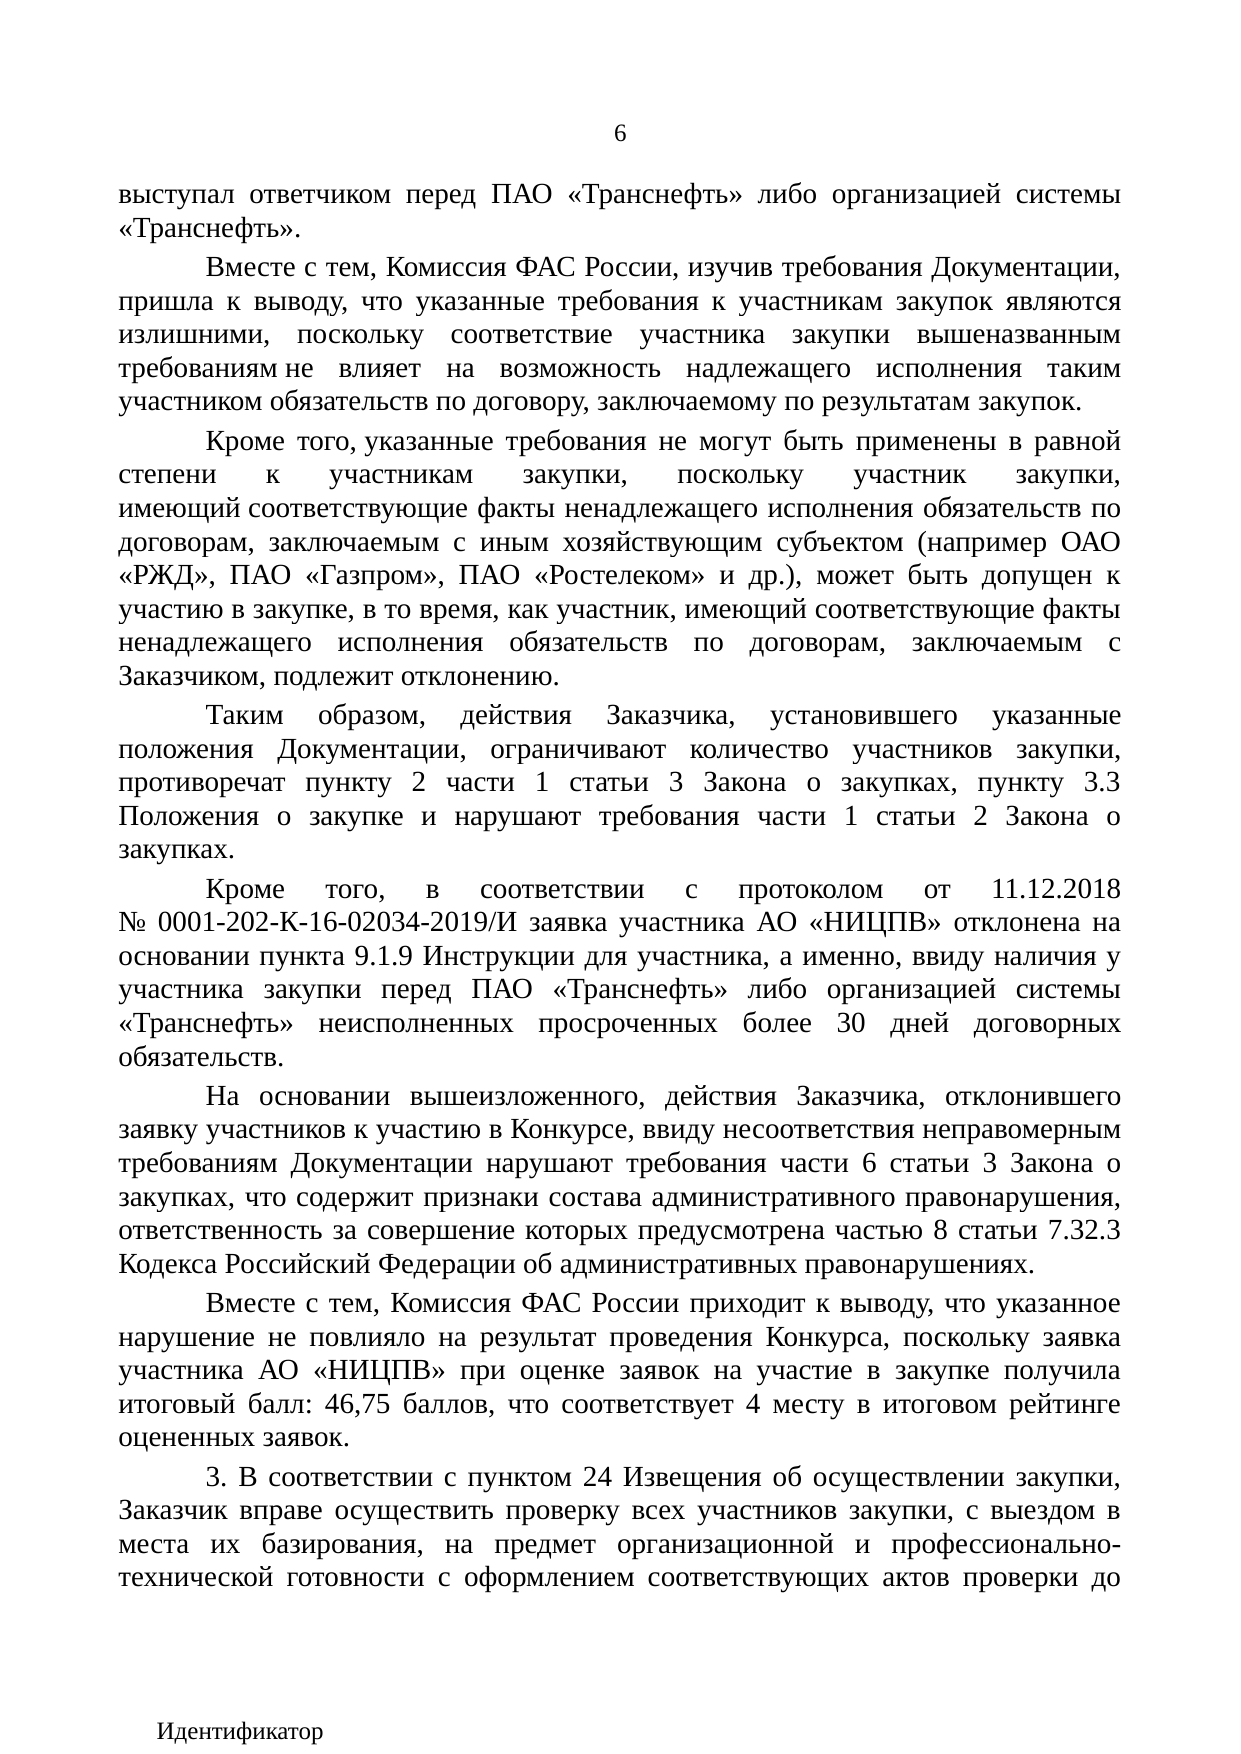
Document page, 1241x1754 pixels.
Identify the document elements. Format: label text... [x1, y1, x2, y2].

text Таким образом, действия Заказчика, установившего указанные положения Документации, ограничивают количество участников закупки, противоречат пункту 2 части 1 статьи 3 Закона о закупках, пункту 3.3 Положения о закупке и нарушают требования части 1 статьи 2 Закона о закупках. [118, 697, 1122, 865]
text 3. В соответствии с пунктом 24 Извещения об осуществлении закупки, Заказчик вправе осуществить проверку всех участников закупки, с выездом в места их базирования, на предмет организационной и профессионально-технической готовности с оформлением соответствующих актов проверки до [118, 1459, 1122, 1593]
text выступал ответчиком перед ПАО «Транснефть» либо организацией системы «Транснефть». [118, 176, 1122, 243]
text Кроме того, в соответствии с протоколом от 11.12.2018 № 0001-202-К-16-02034-2019/И заявка участника АО «НИЦПВ» отклонена на основании пункта 9.1.9 Инструкции для участника, а именно, ввиду наличия у участника закупки перед ПАО «Транснефть» либо организацией системы «Транснефть» неисполненных просроченных более 30 дней договорных обязательств. [118, 871, 1122, 1072]
text На основании вышеизложенного, действия Заказчика, отклонившего заявку участников к участию в Конкурсе, ввиду несоответствия неправомерным требованиям Документации нарушают требования части 6 статьи 3 Закона о закупках, что содержит признаки состава административного правонарушения, ответственность за совершение которых предусмотрена частью 8 статьи 7.32.3 Кодекса Российский Федерации об административных правонарушениях. [118, 1078, 1122, 1279]
text Кроме того, указанные требования не могут быть применены в равной степени к участникам закупки, поскольку участник закупки, имеющий соответствующие факты ненадлежащего исполнения обязательств по договорам, заключаемым с иным хозяйствующим субъектом (например ОАО «РЖД», ПАО «Газпром», ПАО «Ростелеком» и др.), может быть допущен к участию в закупке, в то время, как участник, имеющий соответствующие факты ненадлежащего исполнения обязательств по договорам, заключаемым с Заказчиком, подлежит отклонению. [118, 423, 1122, 691]
text Вместе с тем, Комиссия ФАС России, изучив требования Документации, пришла к выводу, что указанные требования к участникам закупок являются излишними, поскольку соответствие участника закупки вышеназванным требованиям не влияет на возможность надлежащего исполнения таким участником обязательств по договору, заключаемому по результатам закупок. [118, 249, 1122, 417]
text Вместе с тем, Комиссия ФАС России приходит к выводу, что указанное нарушение не повлияло на результат проведения Конкурса, поскольку заявка участника АО «НИЦПВ» при оценке заявок на участие в закупке получила итоговый балл: 46,75 баллов, что соответствует 4 месту в итоговом рейтинге оцененных заявок. [118, 1285, 1122, 1453]
